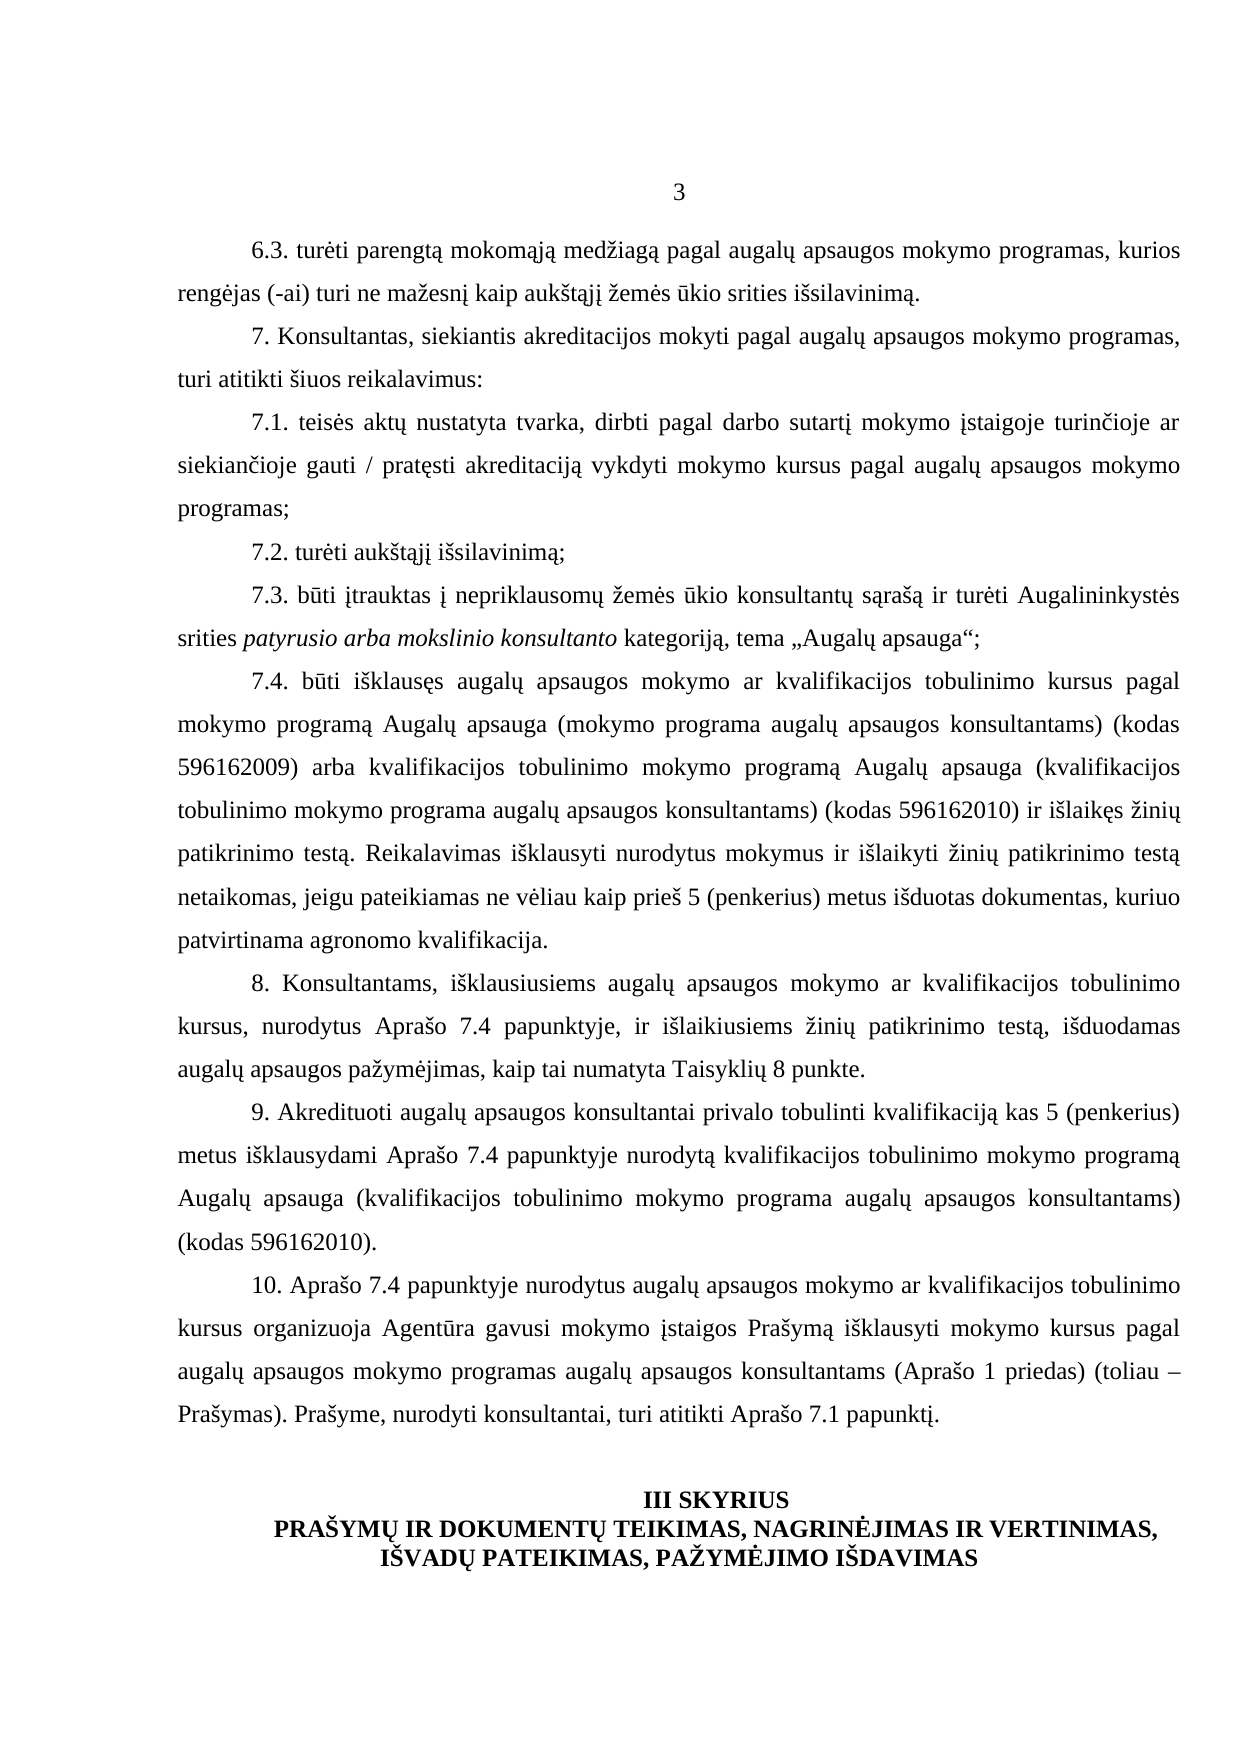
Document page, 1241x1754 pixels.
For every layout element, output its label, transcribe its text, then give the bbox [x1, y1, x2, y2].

text 7.3. būti įtrauktas į nepriklausomų žemės ūkio konsultantų sąrašą ir turėti Augalininkystės srities patyrusio arba mokslinio konsultanto kategoriją, tema „Augalų apsauga“; [177, 580, 1181, 652]
text 9. Akredituoti augalų apsaugos konsultantai privalo tobulinti kvalifikaciją kas 5 (penkerius) metus išklausydami Aprašo 7.4 papunktyje nurodytą kvalifikacijos tobulinimo mokymo programą Augalų apsauga (kvalifikacijos tobulinimo mokymo programa augalų apsaugos konsultantams) (kodas 596162010). [177, 1097, 1181, 1255]
text 8. Konsultantams, išklausiusiems augalų apsaugos mokymo ar kvalifikacijos tobulinimo kursus, nurodytus Aprašo 7.4 papunktyje, ir išlaikiusiems žinių patikrinimo testą, išduodamas augalų apsaugos pažymėjimas, kaip tai numatyta Taisyklių 8 punkte. [177, 968, 1181, 1083]
text 7.4. būti išklausęs augalų apsaugos mokymo ar kvalifikacijos tobulinimo kursus pagal mokymo programą Augalų apsauga (mokymo programa augalų apsaugos konsultantams) (kodas 596162009) arba kvalifikacijos tobulinimo mokymo programą Augalų apsauga (kvalifikacijos tobulinimo mokymo programa augalų apsaugos konsultantams) (kodas 596162010) ir išlaikęs žinių patikrinimo testą. Reikalavimas išklausyti nurodytus mokymus ir išlaikyti žinių patikrinimo testą netaikomas, jeigu pateikiamas ne vėliau kaip prieš 5 (penkerius) metus išduotas dokumentas, kuriuo patvirtinama agronomo kvalifikacija. [177, 666, 1181, 953]
text 7. Konsultantas, siekiantis akreditacijos mokyti pagal augalų apsaugos mokymo programas, turi atitikti šiuos reikalavimus: [177, 321, 1181, 393]
text 7.2. turėti aukštąjį išsilavinimą; [177, 537, 1181, 565]
text 10. Aprašo 7.4 papunktyje nurodytus augalų apsaugos mokymo ar kvalifikacijos tobulinimo kursus organizuoja Agentūra gavusi mokymo įstaigos Prašymą išklausyti mokymo kursus pagal augalų apsaugos mokymo programas augalų apsaugos konsultantams (Aprašo 1 priedas) (toliau – Prašymas). Prašyme, nurodyti konsultantai, turi atitikti Aprašo 7.1 papunktį. [177, 1270, 1181, 1428]
text 7.1. teisės aktų nustatyta tvarka, dirbti pagal darbo sutartį mokymo įstaigoje turinčioje ar siekiančioje gauti / pratęsti akreditaciją vykdyti mokymo kursus pagal augalų apsaugos mokymo programas; [177, 407, 1181, 522]
text 6.3. turėti parengtą mokomąją medžiagą pagal augalų apsaugos mokymo programas, kurios rengėjas (-ai) turi ne mažesnį kaip aukštąjį žemės ūkio srities išsilavinimą. [177, 235, 1181, 307]
text III SKYRIUS [177, 1485, 1181, 1514]
text PRAŠYMŲ IR DOKUMENTŲ TEIKIMAS, NAGRINĖJIMAS IR VERTINIMAS, IŠVADŲ PATEIKIMAS, PAŽYMĖJIMO IŠDAVIMAS [177, 1514, 1181, 1572]
